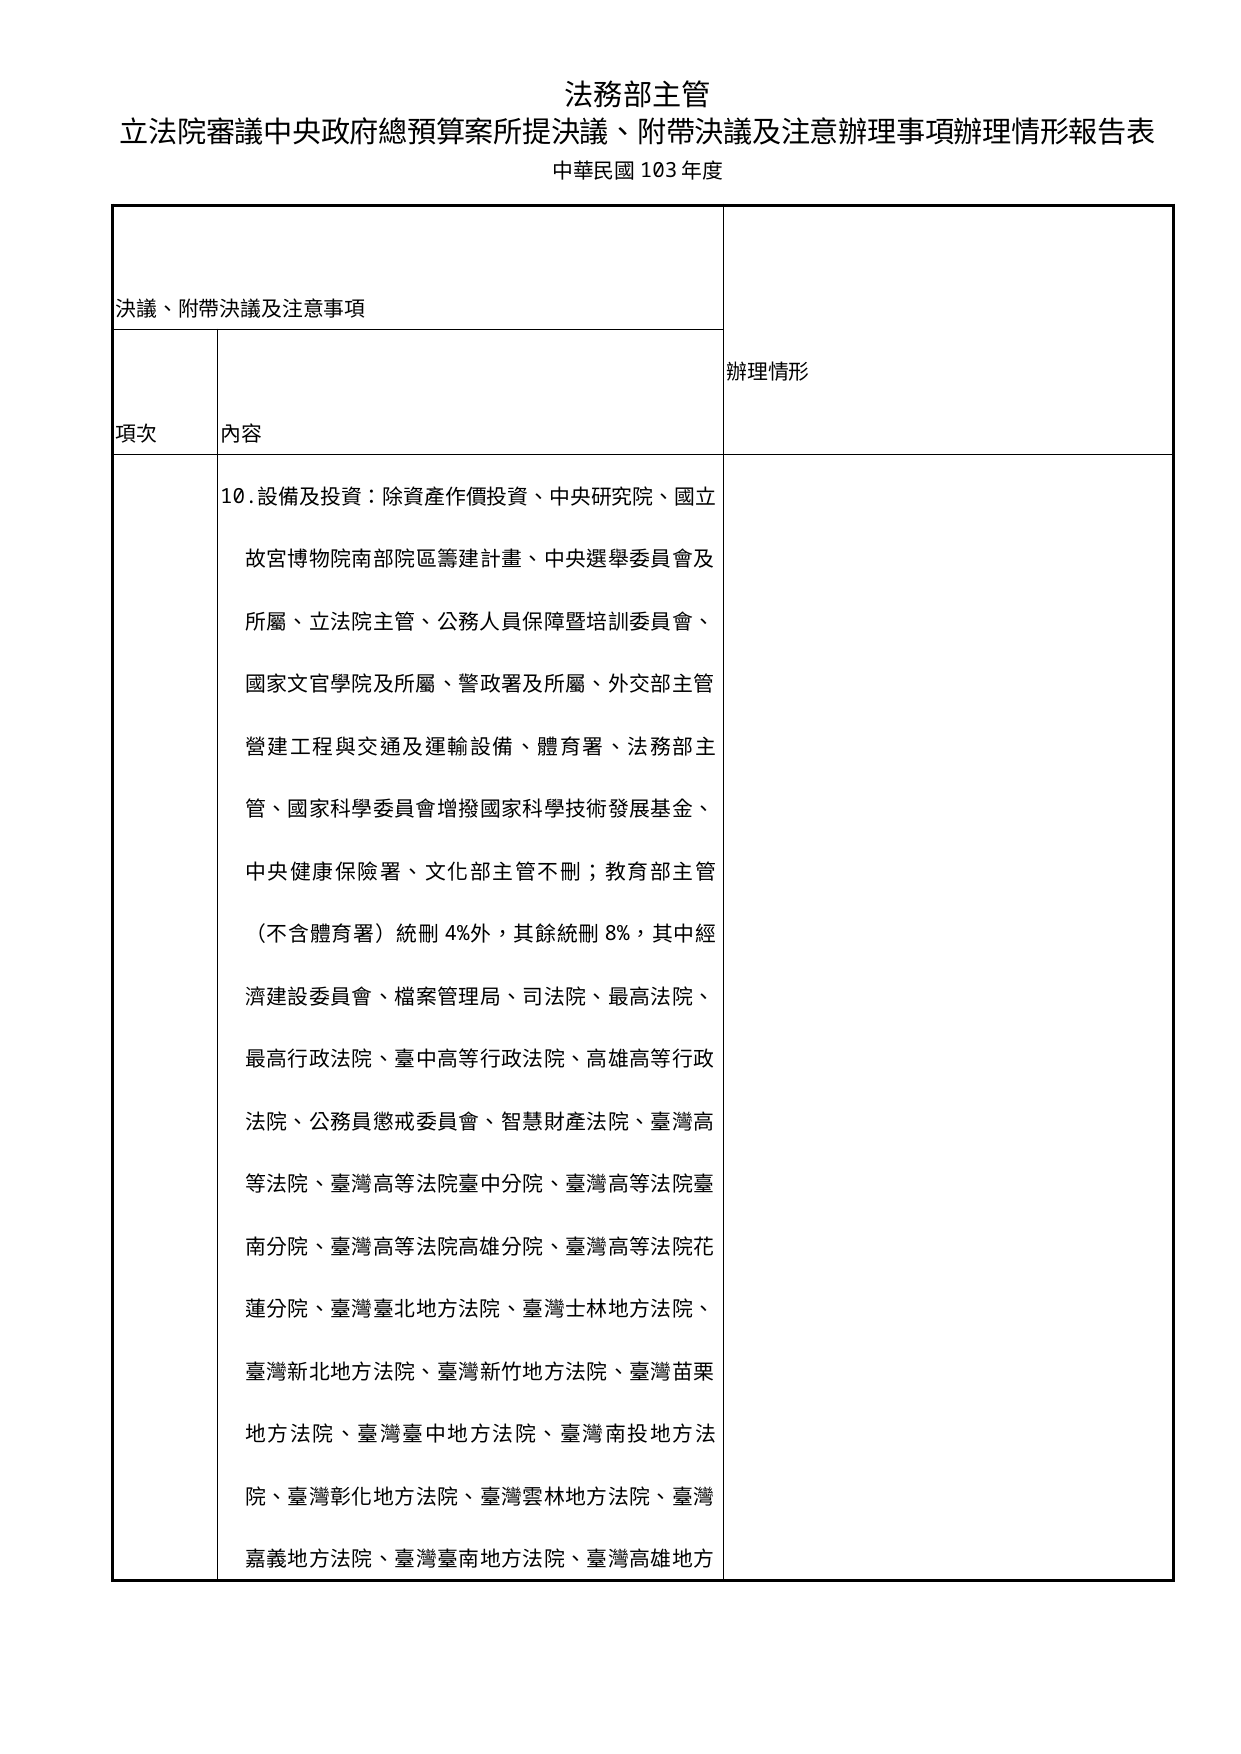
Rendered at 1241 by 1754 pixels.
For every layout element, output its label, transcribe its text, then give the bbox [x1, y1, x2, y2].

table_cell 項次 [114, 330, 217, 453]
table_header 辦理情形 [724, 207, 1172, 453]
table_cell 已遵照辦理。 有關103年度本○編列「車輛養護費」及「辦公器具養護費」已遵照刪減5%，其餘事項配合行政院所定及依照相關法令規定辦理。 例一：編有大陸地區旅費之機關 已遵照辦理。 例二：未編大陸地區旅費之機關 本○無此項決議應辦事項。 已遵照辦理。 本○無此項決議應辦事項。 本○無此項決議應辦事項。 例一：本部 1.依「法務部及所屬各機關職員申請公餘進修費用補助要點」第3點規定，所稱公餘進修，係指本部及所屬各機關編制內職員利用非上班時間至國內政府立案之專科以上學校攻讀與業務有關之學位或修習與業務有關之學科；第4點規定，核定公餘進修者，得就實際支付之學費、學分費或雜費及其他必要費用申請補助，每學期每人最高補助新臺幣2萬元，本部及所屬各機關得視預算經費狀況減少補助額度。準此，本部及所屬各機關僅就現職人員公餘時間與業務相關之進修核予補助。 2.茲以近年來國家財務狀況緊縮，本部預算經費逐年遭刪減，為使有限經費能發揮更大實施效益，爰自104年度起本部職員公餘進修費用補助最高額度，將由上開2萬元調減為1萬元。至本部所屬各機關亦已配合預算經費狀況減少補助額度，金額從數千元至2萬元不等。 例二：本部以外之其他機關 1.依「法務部及所屬各機關職員申請公餘進修費用補助要點」第3點規定，所稱公餘進修，係指本部及所屬各機關編制內職員利用非上班時間至國內政府立案之專科以上學校攻讀與業務有關之學位或修習與業務有關之學科；第4點規定，核定公餘進修者，得就實際支付之學費、學分費或雜費及其他必要費用申請補助，每學期每人最高補助新臺幣2萬元，各機關得視預算經費狀況減少補助額度。準此，本○僅就現職人員公餘時間與業務相關之進修核予補助。 2.茲以近年來國家財務狀況緊縮，本○預算經費逐年遭刪減，為使有限經費能發揮更大實施效益，爰自104年度起本○已配合預算經費狀況減少補助額度。(如果有減少即寫2點，如未減少補助額度者第2點請刪除) 本○無此項決議應辦事項。 配合行政院所定及依照相關法令規定辦理。 例一：本部 有關本部補助各大專院校、民間團體辦理法治教育宣導活動，均採審定補助經費項目、定額補助之方式辦理，由申請補助機關依核定項目、金額統籌運用，並無決議所提之情形發生，另外，關於補助財團法人犯罪被害人保護協會、財團法人臺灣及福建更生保護會部分，因健保新制衍生之補充保費，本部同意該等財團法人於年度補助款下統籌支應。 例二：104年度有編列補助公益團體預算之機關 請參考本部撰擬內容，就貴機關未來可能之補助情況撰擬辦理情形。 例三：未編有相關補助款之機關 本○無此項決議應辦事項。 本○無此項決議應辦事項。 配合行政院所定及依照相關法令規定辦理。 本○無此項決議應辦事項。 本○無此項決議應辦事項。 遵照辦理。 本○無此項決議應辦事項。 本○無此項決議應辦事項。 本○無此項決議應辦事項。 本○無此項決議應辦事項。 本○無此項決議應辦事項。 本○無此項決議應辦事項。 本○無此項決議應辦事項。 本○無此項決議應辦事項。 本○無此項決議應辦事項。 例一：本部 本部業於103年4月14日分別以法保決字第10305505560號函、10305505790號函通知財團法人福建更生保護會、犯罪被害人保護協會依決議事項辦理。 例二：其他機關 本○無此項決議應辦事項。 例一：本部 相關資訊本部已公告於法務部全球資訊網/法務部簡介/重要措施/保護司/財團法人資訊專區。 例二：其他機關 本○無此項決議應辦事項。 例一：本部 遵照辦理。 例二：其他機關 本○無此項決議應辦事項。 例一：本部 本部業於103年4月14日分別以法保決字第10305505560號函、10305505790號函通知財團法人福建更生保護會、財團法人犯罪被害人保護協會依決議事項辦理。 例二：其他機關 本○無此項決議應辦事項。 例一：本部 本部業於103年4月14日分別以法保決字第10305505560號函、10305505790號函通知財團法人福建更生保護會、犯罪被害人保護協會依決議事項辦理。 例二：其他機關 本○無此項決議應辦事項。 例一：本部 有關第5會期立法院司法及法制委員會會議通過本部主管之臨時提案，其辦理情形本部業已彙整完竣，俟立法院排定日程後，即可向該院該委員會進行報告。 例二：其他機關 本○配合辦理。 本○無此項決議應辦事項。 已遵照辦理。 配合辦理。 有關建立認罪協商金公開資訊制度之辦理情形，本部已於103年8月4日以法檢字第10304535990號函報立法院在案。 本部前於102年5月28日以法秘字第10207506690號函請所屬機關檢討宿舍管理費計收標準並據以調整在案。 本部已就決議有關事項擬具書面報告，並於103年4月30日以法秘字第10307503630號函送立法院在案。 本部已於103年第2次檢察長會議中宣導租用宿舍之檢察機關，視預算情形及業務需要加強現有宿舍之修繕等措施，以增加自有宿舍供應量，減少宿舍租用數量。 本部已於103年2月27日以法會字第10309502280號函就以下3項決議有關事項，請立法院惠予安排報告日程，俟日程排定後，即可就決議有關事項，向該院司法及法制委員會進行報告。 本部已於103年2月27日以法會字第10309502283號函就決議有關事項，請立法院惠予安排報告日程，俟日程排定後，即可就決議有關事項，向該院司法及法制委員會進行報告。 本部已於103年2月27日以法會字第10309502281號函就決議有關事項，請立法院惠予安排報告日程，俟日程排定後，即可就決議有關事項，向該院司法及法制委員會進行報告。 本部已於103年2月27日以法會字第10309502282號函就決議有關事項，請立法院惠予安排報告日程，俟日程排定後，即可就決議有關事項，向該院司法及法制委員會進行報告。 本部已於103年2月27日以法會字第10309502287號函就決議有關事項，請立法院惠予安排報告日程，俟日程排定後，即可就決議有關事項，向該院司法及法制委員會進行報告。 本部已於103年2月27日以法會字第10309502285號函就決議有關事項，請立法院惠予安排報告日程，俟日程排定後，即可就決議有關事項，向該院司法及法制委員會進行報告。 本部已於103年2月27日以法會字第1030950228A號函就以下2項決議有關事項，請立法院惠予安排報告日程，俟日程排定後，即可就決議有關事項，向該院司法及法制委員會進行報告。 本部已於103年2月27日以法會字第10309502284號函就決議有關事項，請立法院惠予安排報告日程，俟日程排定後，即可就決議有關事項，向該院司法及法制委員會進行報告。 本部已於103年2月27日以法會字第10309502288號函就決議有關事項，請立法院惠予安排報告日程，俟日程排定後，即可就決議有關事項，向該院司法及法制委員會進行報告。 本部已於103年2月27日以法會字第10309502286號函就以下2項決議有關事項，請立法院惠予安排報告日程，俟日程排定後，即可就決議有關事項，向該院司法及法制委員會進行報告。 本部已於103年2月27日以法會字第10309502289號函就決議有關事項，請立法院惠予安排報告日程，俟日程排定後，即可就決議有關事項，向該院司法及法制委員會進行報告。 本部已就決議有關事項擬具書面報告，並於103年2月20日以法人字第10308504320號函送立法院在案。 遵照辦理。 關於中央之國家賠償預算編列方式，於國家賠償法修正草案第9條第2項，明文規定中央機關國家賠償責任準備金預算編列原則由中央二級以上機關自行編列。惟因中央一、二級各機關所執掌之業務性質不同，未必發生國家賠償責任，為避免使中央政府各機關編列國家賠償預算後因無賠償事件發生，造成預算編列及運用缺乏彈性，影響政府整體施政效能，爰於第二項但書規定，過去三年平均撥付賠償金額未逾新臺幣500萬元之中央一、二級機關，則例外由法務部統籌編列支應。該草案已於103年6月17日經行政院蔡政務委員召開會議審查完畢，並經行政院會議議決通過，函送立法院審議。 有關本部103年度編列派員赴南韓、新加坡考察個資法及相關專責機構運作實務預算乙案，刻正執行中，俟考察完竣，將依示提出出國報告送立法院司法及法制委員會。 本部已就決議有關事項擬具書面報告，並於103年3月17日以法外字第10306517140號函送立法院在案。 本項業經立法院103年5月20日程序委員會交付司法及法制委員會，俟排定日程後，即可向該院司法及法制委員會進行報告。 本部已就決議有關事項擬具書面報告，並於103年3月19日以法外字第10306516850號函送立法院在案。 本部已擬具「民法增訂分居制度之立法研議時程規劃表」，並於立法院第8屆第5會期本部業務報告中，向司法及法制委員會提出報告在案。 為使外界了解各機關為國家賠償及行使求償權之情形，本部業依立法院第8屆第4會期審議103年度中央政府總預算案之決議，將「全國政府機關(含中央機關)國家賠償實施概況統計表」、「中央機關國家賠償實施概況統計表」及「全國機關(含直轄市及各縣(市)政府)辦理國家賠償事件收結情形表」公開於本部全球資訊網/法治視窗/法律資源/國家賠償網頁，俾符合政府施政透明化要求。上開辦理情形，並於立法院第8屆第5會期本部業務報告中，向司法及法制委員會提出報告在案。 本部業於103年3月4日以法律字第10303500500號函復立法院尤委員美女、柯委員建銘、王委員惠美、吳委員宜臻，並副知司法及法制委員會。 有關數罪併罰定執行刑部分，監察院已於103年2月17日質問本部，本部並已於103年3月17日以法檢字第10304508080號函復該院略以，於定刑後重新計算是否符合假釋要件，係為確保受刑人之權益，如計算後不符合假釋要件，應註銷前案之假釋，才不會造成一個執行刑卻有二個假釋之現象。 本部已於103年2月27日以法會字第1030950228B號函就決議有關事項，請立法院惠予安排報告日程，俟日程排定後，即可就決議有關事項，向該院司法及法制委員會進行報告。 本部已於103年2月27日以法會字第1030950228C號函就決議有關事項，請立法院惠予安排報告日程，俟日程排定後，即可就決議有關事項，向該院司法及法制委員會進行報告。 本部已於103年2月27日以法會字第1030950228D號函就決議有關事項，請立法院惠予安排報告日程，俟日程排定後，即可就決議有關事項，向該院司法及法制委員會進行報告。 本部業於103年3月20日以法秘字第10307502600號函再次函知檢察機關照辦。 檢察官代表國家追訴犯罪，從無任何績效之問題與考量，辦案一切端視證據與法令，亦即所謂證據到那裡就辦到那裡。檢察署內部雖有辦案分數之統計，然該部分僅係統計、研考單位便於管考規範，與檢察業務並無直接相涉，以檢察官而言，在法官法通過後，早已不再有考績制度，是絕不會僅因個案是否會加分、減分而有濫行起訴、上訴之情，倘果有不當起訴或上訴，將有遭移付檢察官評鑑之可能，最重還會喪失檢察官之身分。 101年7月6日法官法施行後，檢察官已不適用公務人員考績法規定，而係依法官法第89條第1項準用第73條規定辦理檢察官職務評定，然無論考績或職務評定皆從未以起訴量為評量依據。 本部業於103年5月10日至19日派員赴日內瓦考察國家人權機構，並將「考察聯合國相關非政府組織如何協助各國政府及各國非政府組織完成及參與報告審查程序」之出國報告於103年7月16日以部人權字第10302517710號函送立法院在案。 本部已就決議有關事項研擬書面報告，並於103年4月1日以法律字第10303503790號函送立法院在案。 1.本部已擬具書面報告，並於103年2月19日以法保字第10305501540號函送立法院在案。 2.本部將遵照決議，審慎辦理各項反賄選宣導措施，以及廣泛結合社會資源與民間團體，共同推展反賄選宣導。 法務部已於103年2月27日以法會字第1030950228I號函就決議有關事項，請立法院惠予安排報告日程，俟日程排定後，即可就決議有關事項，向該院司法及法制委員會進行報告。 法務部已於103年2月27日以法會字第1030950228G號函就以下4項決議有關事項，請立法院惠予安排報告日程，俟日程排定後，即可就決議有關事項，向該院司法及法制委員會進行報告。 法務部已於103年2月27日以法會字第1030950228E號函就以下2項決議有關事項，請立法院惠予安排報告日程，俟日程排定後，即可就決議有關事項，向該院司法及法制委員會進行報告。 法務部已於103年2月27日以法會字第1030950228F號函就決議有關事項，請立法院惠予安排報告日程，俟日程排定後，即可就決議有關事項，向該院司法及法制委員會進行報告。 法務部已於103年2月27日以法會字第1030950228H號函就決議有關事項，請立法院惠予安排報告日程，俟日程排定後，即可就決議有關事項，向該院司法及法制委員會進行報告。 本○已就決議有關事項擬具書面報告，法務部並於103年7月9日以法廉字第10304017760號函送立法院在案。 法務部已於103年2月27日以法會字第1030950228J號函就決議有關事項，請立法院惠予安排報告日程，俟日程排定後，即可就決議有關事項，向該院司法及法制委員會進行報告。 法務部已於103年2月27日以法會字第1030950228K號函就決議有關事項，請立法院惠予安排報告日程，俟日程排定後，即可就決議有關事項，向該院司法及法制委員會進行報告。 法務部已於103年2月27日以法會字第1030950228L號函就決議有關事項，請立法院惠予安排報告日程，俟日程排定後，即可就決議有關事項，向該院司法及法制委員會進行報告。 法務部已於103年2月27日以法會字第1030950228M號函就以下2項決議有關事項，請立法院惠予安排報告日程，俟日程排定後，即可就決議有關事項，向該院司法及法制委員會進行報告。 法務部已於103年2月27日以法會字第1030950228N號函就以下2項決議有關事項，請立法院惠予安排報告日程，俟日程排定後，即可就決議有關事項，向該院司法及法制委員會進行報告。 法務部已於103年2月27日以法會字第1030950228P號函就決議有關事項，請立法院惠予安排報告日程，俟日程排定後，即可就決議有關事項，向該院司法及法制委員會進行報告。 法務部已於103年2月27日以法會字第1030950228Q號函就決議有關事項，請立法院惠予安排報告日程，俟日程排定後，即可就決議有關事項，向該院司法及法制委員會進行報告。 法務部已於103年2月27日以法會字第1030950228O號函就決議有關事項，請立法院惠予安排報告日程，俟日程排定後，即可就決議有關事項，向該院司法及法制委員會進行報告。 1.本○業於103年2月25日邀集各矯正機關代表，召開研商「假釋辦理及累進處遇適用疑義」會議，對現行假釋制度重新檢討並已務實審核假釋案件;另外役監遴選條件修正案，業奉總統103年6月18日公布，並自103年6月20日起生效實施。 2.本○已就假釋及外役監遴選制度擬具專案報告，法務部並於103年3月17日以法授矯字第10302001030號函送立法院在案。 3.另本項業經立法院103年5月20日程序委員會交付司法及法制委員會，俟排定日程後後，即可向該院司法及法制委員會進行報告。 遵照辦理。 本○規劃將於考察大陸矯正機關硬體設施及管理模式時，探視臺籍收容人5人以上。 1.軍事審判法修正實施後，國防部臺南監獄及北部地方軍事法院檢察署看守所於103年1月17日移撥本○，囿於有限之人力與經費，接收初期規劃採設置分監之方式運作，刻正就必要之整建及簡易修繕、環境維護等工作積極進行中（例如新建污水處理場、炊場及舍房修繕等），俾發揮最大效益。 2.為紓解矯正機關超額收容現象及為強化受刑人出監前之中間處遇，本○擬於104年1月1日規劃成立臺南第二監獄及八德外役監獄，經法務部於103年6月13日將本○規劃書陳報行政院審議，並經該院於103年8月6日核復審議意見在案，擬就審議意見補充說明後再行報核。 3.各項整修工程刻正趕辦中，將俟完工後，視時機依立法院決議邀請相關單位實地現場考察。 法務部已於103年2月27日以法會字第1030950228R號函就決議有關事項，請立法院惠予安排報告日程，俟日程排定後，即可就決議有關事項，向該院司法及法制委員會進行報告。 法務部已於103年2月27日以法會字第1030950228S號函就決議有關事項，請立法院惠予安排報告日程，俟日程排定後，即可就決議有關事項，向該院司法及法制委員會進行報告。 法務部已於103年2月27日以法會字第1030950228T號函就以下2項決議有關事項，請立法院惠予安排報告日程，俟日程排定後，即可就決議有關事項，向該院司法及法制委員會進行報告。 法務部已於103年2月27日以法會字第1030950228U號函就決議有關事項，請立法院惠予安排報告日程，俟日程排定後，即可就決議有關事項，向該院司法及法制委員會進行報告。 法務部已於103年2月27日以法會字第1030950228V號函就決議有關事項，請立法院惠予安排報告日程，俟日程排定後，即可就決議有關事項，向該院司法及法制委員會進行報告。 法務部已於103年2月27日以法會字第1030950228W號函就決議有關事項，請立法院惠予安排報告日程，俟日程排定後，即可就決議有關事項，向該院司法及法制委員會進行報告。 法務部已於103年2月27日以法會字第1030950228X號函就決議有關事項，請立法院惠予安排報告日程，俟日程排定後，即可就決議有關事項，向該院司法及法制委員會進行報告。 法務部已於103年2月27日以法會字第1030950228Y號函就決議有關事項，請立法院惠予安排報告日程，俟日程排定後，即可就決議有關事項，向該院司法及法制委員會進行報告。 法務部已於103年2月27日以法會字第1030950228Z號函就決議有關事項，請立法院惠予安排報告日程，俟日程排定後，即可就決議有關事項，向該院司法及法制委員會進行報告。 法務部已於103年2月27日以法會字第1030950228a號函就決議有關事項，請立法院惠予安排報告日程，俟日程排定後，即可就決議有關事項，向該院司法及法制委員會進行報告。 本部及臺灣高等法院檢察署 1.有關陳員歷年年終考績，業依公務人員考績法等相關規定重新檢討，其93至95年年終考績均改列為丙等，並經法務部檢察官人事審議委員會第25次會議審議通過，報送銓敘部銓敘審定在案。 2.另法務部已就檢察官職務評定制度擬具書面報告，並於103年2月20日以法人字第10308504320號函送立法院在案。 有關本○辦公大樓老舊狹小問題，經研議擬辦理辦公廳舍之遷建，並已研擬中長程個案計畫報部審核中。 1.本○業就決議有關事項擬具書面報告，法務部並於103年3月5日以法外字第10300524660號函送立法院在案。 2.另本項業經立法院103年5月20日程序委員會交付司法及法制委員會，俟排定日程後，即可向該院司法及法制委員會進行報告。 1.有關本○更換華為行動網卡之辦理情形，法務部已於103年3月3日以法檢字第10300036830號函報立法院在案。 2.另本項業經立法院103年5月20日程序委員會交付司法及法制委員會，俟排定日程後，即可向該院司法及法制委員會進行報告。 [724, 455, 1172, 1578]
table_cell 內容 [218, 330, 723, 453]
table_header 決議、附帶決議及注意事項 [114, 207, 723, 328]
table_cell 第二項 第三項 第四項 第五項 第六項 第七項 第八項 第九項 第十項 第十一項 第十二項 第十三項 第十四項 第十五項 第十六項 第十七項 第十八項 第十九項 第二十項 第二十一項 第二十二項 第二十三項 第二十四項 第二十五項 第二十六項 第二十七項 第二十八項 第二十九項 第三十項 第三十一項 第三十二項 第二十三項 第二十五項 第一項 第二項 第三項 第四項 第一項 第二項 第三項 第四項 第五項 第六項 第七項 第八項 第九項 第十項 第十一項 第十二項 第十三項 第十四項 第十五項 第十六項 第十七項 第十八項 第十九項 第二十項 第二十一項 第二十二項 第二十三項 第二十四項 第二十五項 第二十六項 第二十七項 第二十八項 第二十九項 第一項 第一項 第二項 第三項 第四項 第五項 第六項 第七項 第一項 第二項 第三項 第四項 第五項 第六項 第七項 第八項 第九項 第十項 第十一項 第十二項 第十三項 第一項 第一項 第二項 第三項 第四項 第五項 第六項 第七項 第一項 第一項 第一項 第二項 [114, 455, 217, 1578]
